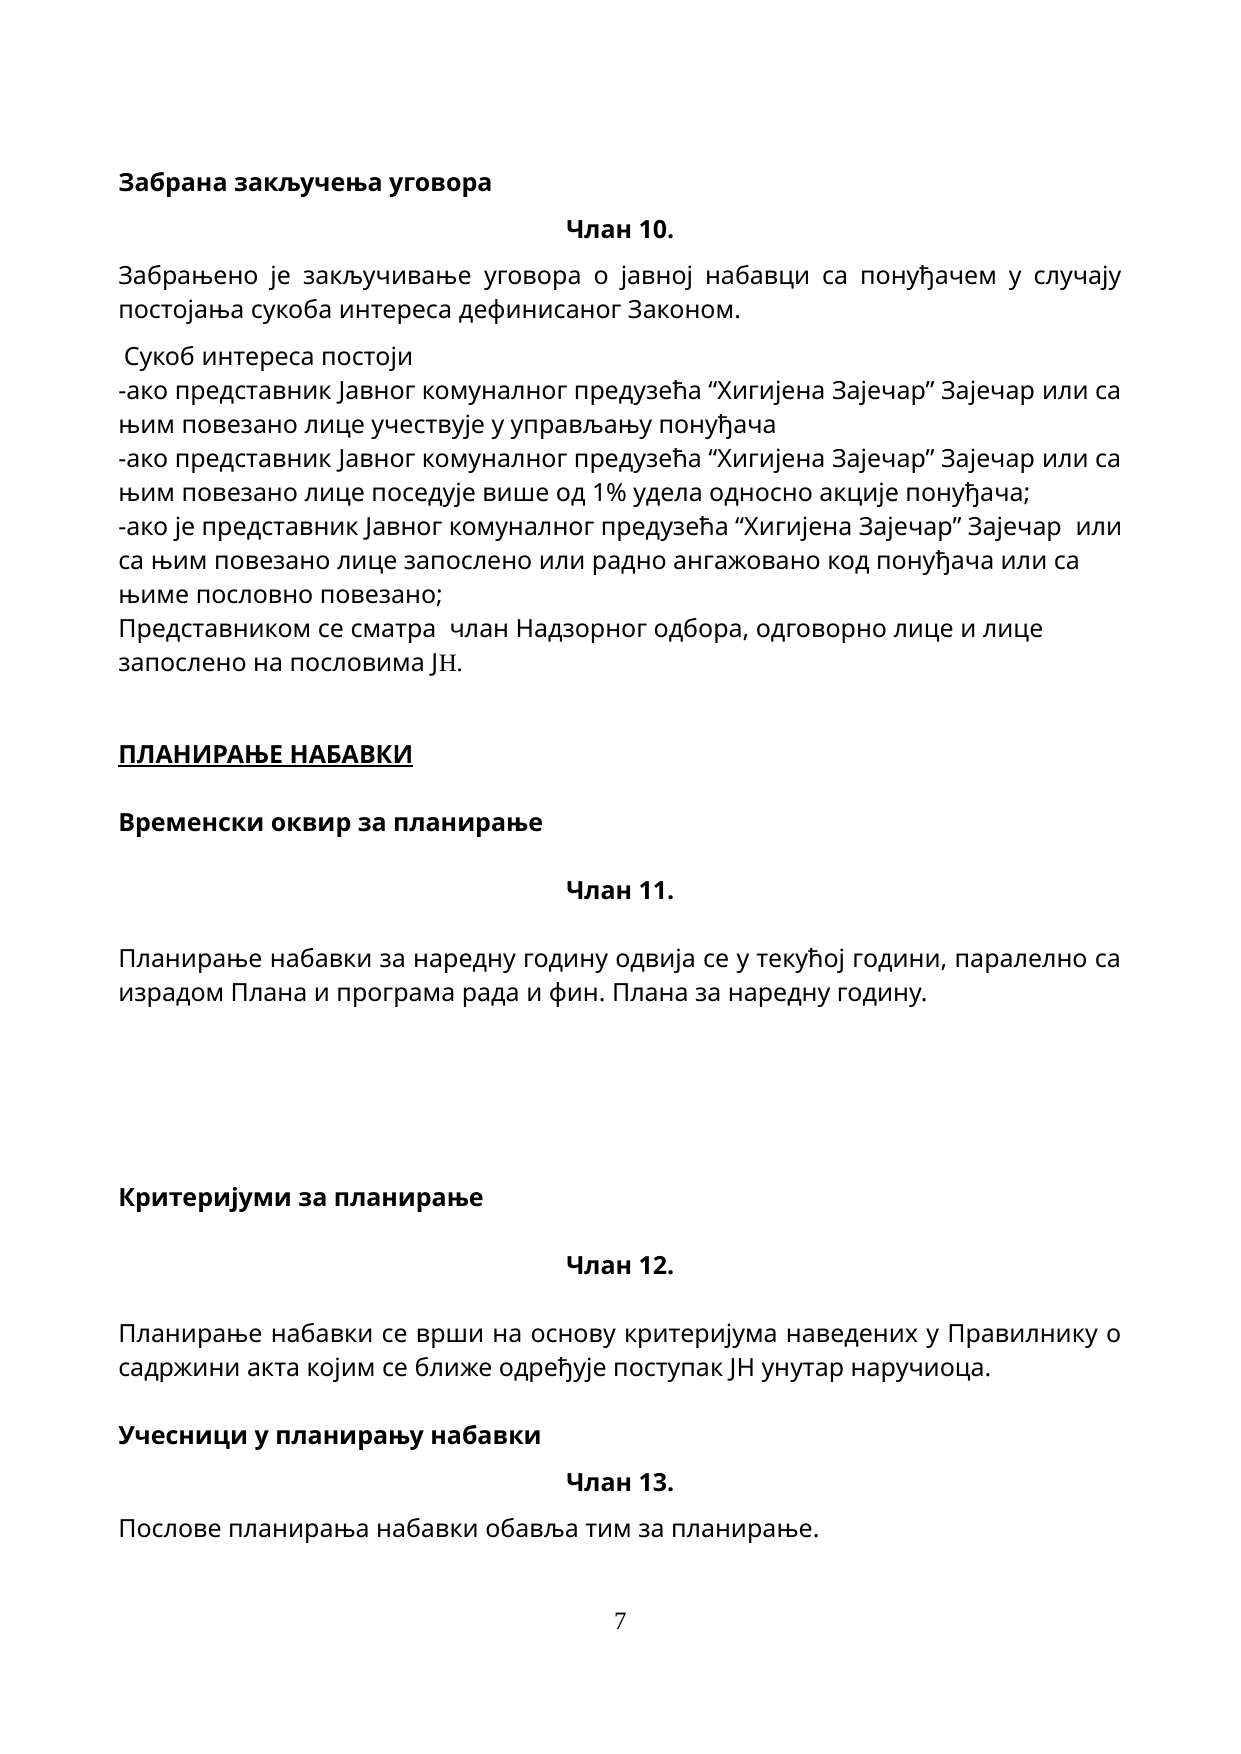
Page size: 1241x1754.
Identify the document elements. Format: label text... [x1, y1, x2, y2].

text Члан 10. [118, 211, 1122, 245]
text Учесници у планирању набавки [118, 1418, 1122, 1452]
text Члан 13. [118, 1464, 1122, 1498]
text Критеријуми за планирање [118, 1179, 1122, 1213]
text -ако представник Јавног комуналног предузећа “Хигијена Зајечар” Зајечар или са њим повезано лице учествује у управљању понуђача [118, 372, 1122, 441]
text Планирање набавки се врши на основу критеријума наведених у Правилнику о садржини акта којим се ближе одређује поступак ЈН унутар наручиоца. [118, 1316, 1122, 1384]
text Забрањено је закључивање уговора о јавној набавци са понуђачем у случају постојања сукоба интереса дефинисаног Законом. [118, 258, 1122, 326]
text -ако је представник Јавног комуналног предузећа “Хигијена Зајечар” Зајечар или са њим повезано лице запослено или радно ангажовано код понуђача или са њиме пословно повезано; [118, 509, 1122, 611]
text Сукоб интереса постоји [118, 338, 1122, 372]
text Члан 11. [118, 873, 1122, 907]
text Представником се сматра члан Надзорног одбора, одговорно лице и лице запослено на пословима ЈН. [118, 611, 1122, 679]
text -ако представник Јавног комуналног предузећа “Хигијена Зајечар” Зајечар или са њим повезано лице поседује више од 1% удела односно акције понуђача; [118, 441, 1122, 509]
text Забрана закључења уговора [118, 165, 1122, 199]
text Временски оквир за планирање [118, 805, 1122, 839]
text Планирање набавки за наредну годину одвија се у текућој години, паралелно са израдом Плана и програма рада и фин. Плана за наредну годину. [118, 941, 1122, 1009]
text Послове планирања набавки обавља тим за планирање. [118, 1511, 1122, 1545]
text ПЛАНИРАЊЕ НАБАВКИ [118, 737, 1122, 771]
text Члан 12. [118, 1247, 1122, 1282]
